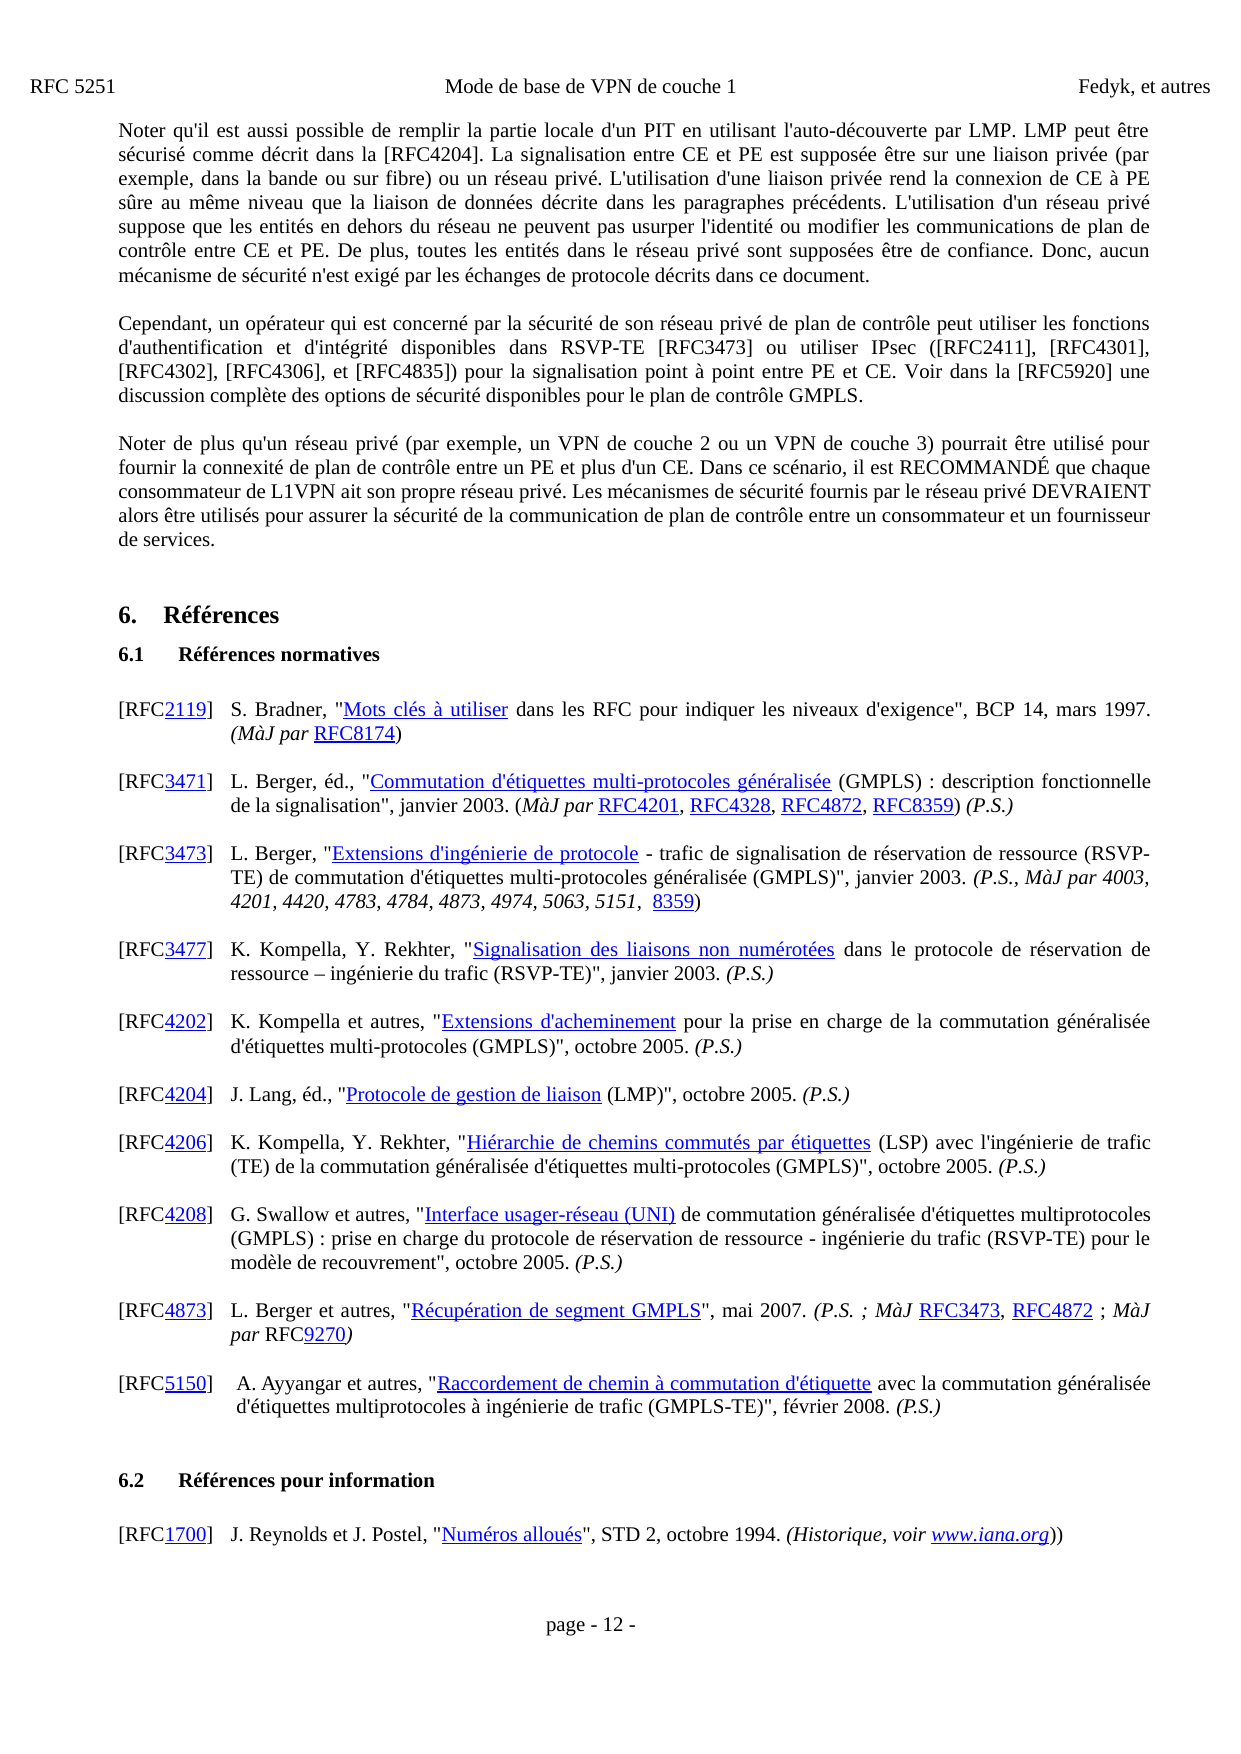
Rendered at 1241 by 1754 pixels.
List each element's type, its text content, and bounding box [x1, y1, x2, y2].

text [RFC4206] K. Kompella, Y. Rekhter, "Hiérarchie de chemins commutés par étiquettes (LSP) avec l'ingénierie de trafic (TE) de la commutation généralisée d'étiquettes multi-protocoles (GMPLS)", octobre 2005. (P.S.) [118, 1130, 1152, 1178]
text [RFC1700] J. Reynolds et J. Postel, "Numéros alloués", STD 2, octobre 1994. (Historique, voir www.iana.org)) [118, 1522, 1152, 1546]
subtitle 6. Références [118, 600, 1152, 629]
text Noter de plus qu'un réseau privé (par exemple, un VPN de couche 2 ou un VPN de couche 3) pourrait être utilisé pour fournir la connexité de plan de contrôle entre un PE et plus d'un CE. Dans ce scénario, il est RECOMMANDÉ que chaque consommateur de L1VPN ait son propre réseau privé. Les mécanismes de sécurité fournis par le réseau privé DEVRAIENT alors être utilisés pour assurer la sécurité de la communication de plan de contrôle entre un consommateur et un fournisseur de services. [118, 431, 1152, 551]
text [RFC4202] K. Kompella et autres, "Extensions d'acheminement pour la prise en charge de la commutation généralisée d'étiquettes multi-protocoles (GMPLS)", octobre 2005. (P.S.) [118, 1009, 1152, 1058]
subtitle 6.1 Références normatives [118, 642, 1152, 666]
subtitle 6.2 Références pour information [118, 1468, 1152, 1492]
text Noter qu'il est aussi possible de remplir la partie locale d'un PIT en utilisant l'auto-découverte par LMP. LMP peut être sécurisé comme décrit dans la [RFC4204]. La signalisation entre CE et PE est supposée être sur une liaison privée (par exemple, dans la bande ou sur fibre) ou un réseau privé. L'utilisation d'une liaison privée rend la connexion de CE à PE sûre au même niveau que la liaison de données décrite dans les paragraphes précédents. L'utilisation d'un réseau privé suppose que les entités en dehors du réseau ne peuvent pas usurper l'identité ou modifier les communications de plan de contrôle entre CE et PE. De plus, toutes les entités dans le réseau privé sont supposées être de confiance. Donc, aucun mécanisme de sécurité n'est exigé par les échanges de protocole décrits dans ce document. [118, 118, 1152, 287]
text [RFC3471] L. Berger, éd., "Commutation d'étiquettes multi-protocoles généralisée (GMPLS) : description fonctionnelle de la signalisation", janvier 2003. (MàJ par RFC4201, RFC4328, RFC4872, RFC8359) (P.S.) [118, 769, 1152, 817]
text [RFC2119] S. Bradner, "Mots clés à utiliser dans les RFC pour indiquer les niveaux d'exigence", BCP 14, mars 1997. (MàJ par RFC8174) [118, 697, 1152, 745]
text [RFC3473] L. Berger, "Extensions d'ingénierie de protocole - trafic de signalisation de réservation de ressource (RSVP-TE) de commutation d'étiquettes multi-protocoles généralisée (GMPLS)", janvier 2003. (P.S., MàJ par 4003, 4201, 4420, 4783, 4784, 4873, 4974, 5063, 5151, 8359) [118, 841, 1152, 913]
text [RFC5150] A. Ayyangar et autres, "Raccordement de chemin à commutation d'étiquette avec la commutation généralisée d'étiquettes multiprotocoles à ingénierie de trafic (GMPLS-TE)", février 2008. (P.S.) [118, 1370, 1152, 1418]
text Cependant, un opérateur qui est concerné par la sécurité de son réseau privé de plan de contrôle peut utiliser les fonctions d'authentification et d'intégrité disponibles dans RSVP-TE [RFC3473] ou utiliser IPsec ([RFC2411], [RFC4301], [RFC4302], [RFC4306], et [RFC4835]) pour la signalisation point à point entre PE et CE. Voir dans la [RFC5920] une discussion complète des options de sécurité disponibles pour le plan de contrôle GMPLS. [118, 311, 1152, 407]
text [RFC4208] G. Swallow et autres, "Interface usager-réseau (UNI) de commutation généralisée d'étiquettes multiprotocoles (GMPLS) : prise en charge du protocole de réservation de ressource - ingénierie du trafic (RSVP-TE) pour le modèle de recouvrement", octobre 2005. (P.S.) [118, 1202, 1152, 1274]
text [RFC4204] J. Lang, éd., "Protocole de gestion de liaison (LMP)", octobre 2005. (P.S.) [118, 1082, 1152, 1106]
text [RFC3477] K. Kompella, Y. Rekhter, "Signalisation des liaisons non numérotées dans le protocole de réservation de ressource – ingénierie du trafic (RSVP-TE)", janvier 2003. (P.S.) [118, 937, 1152, 985]
text [RFC4873] L. Berger et autres, "Récupération de segment GMPLS", mai 2007. (P.S. ; MàJ RFC3473, RFC4872 ; MàJ par RFC9270) [118, 1298, 1152, 1346]
